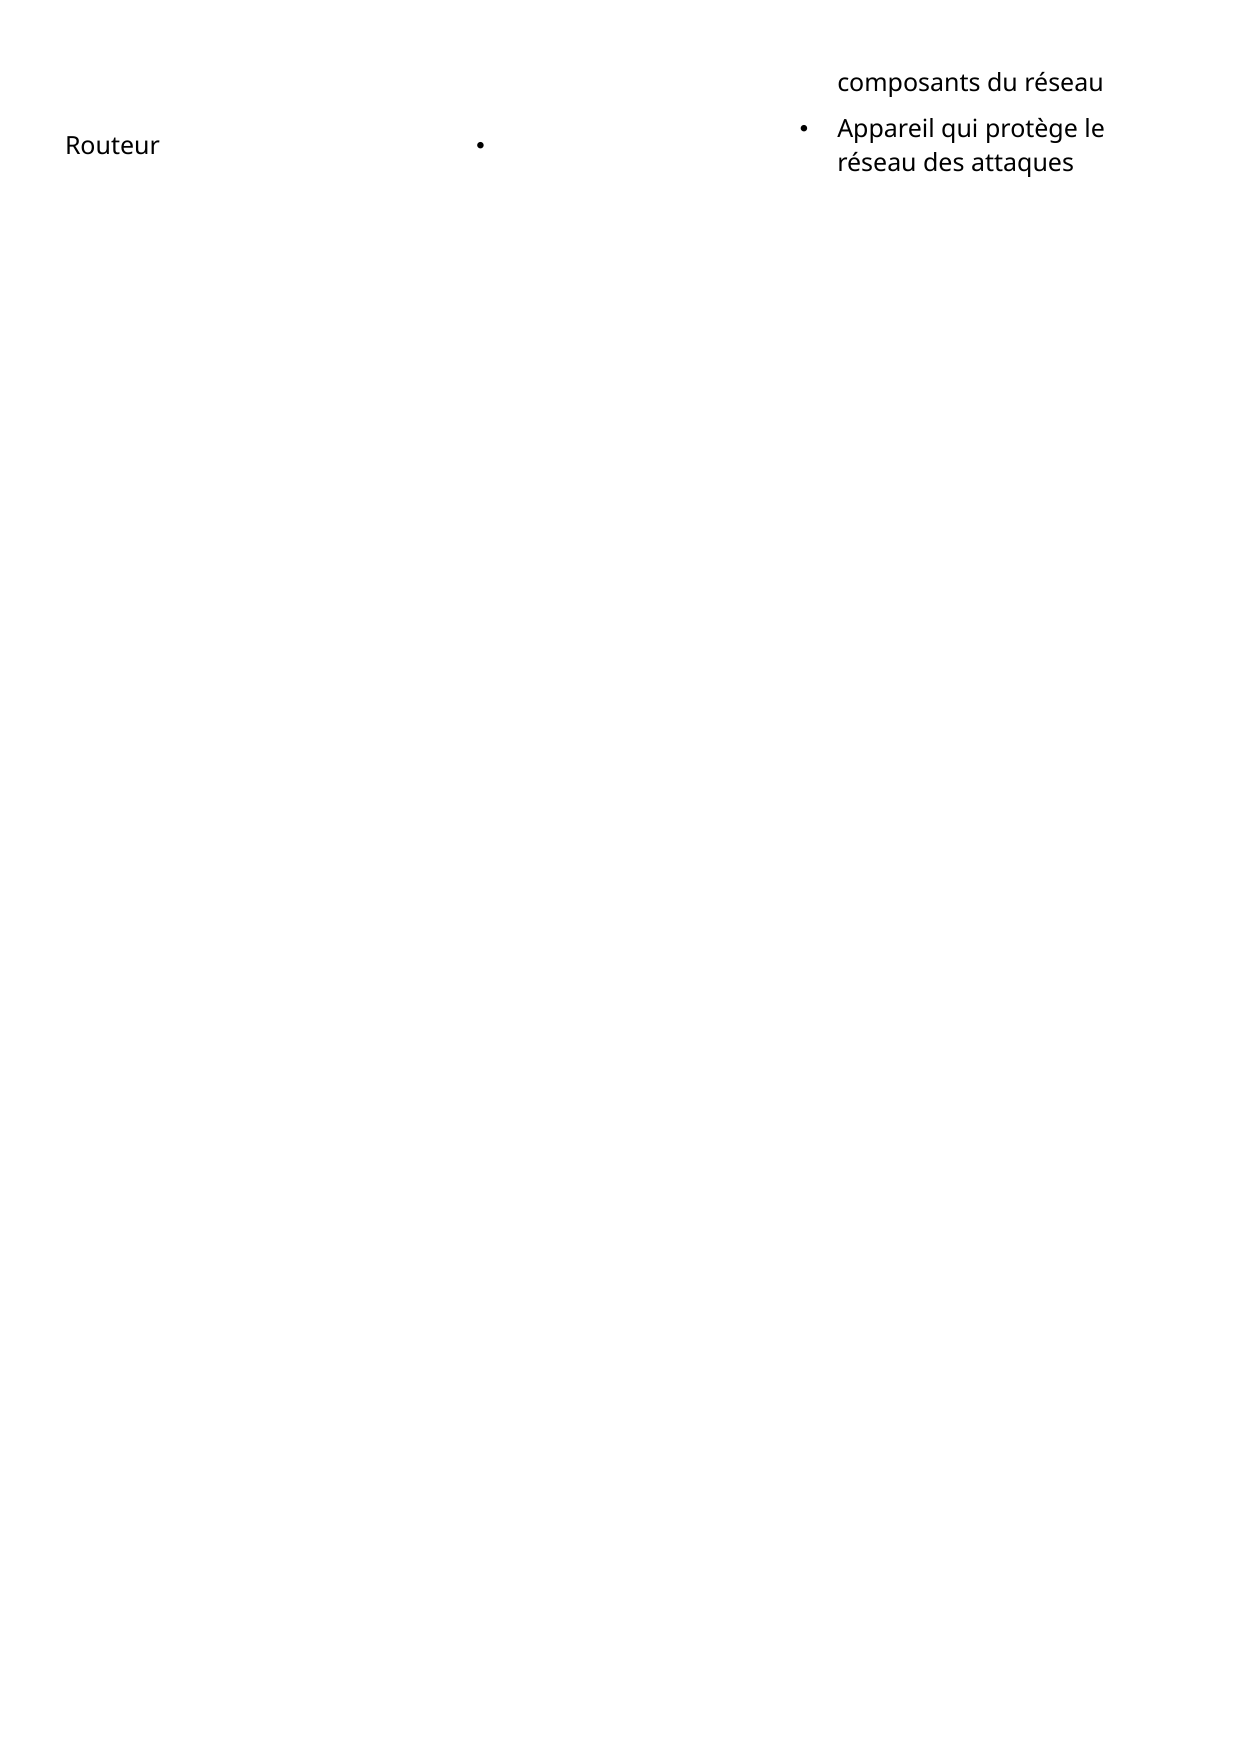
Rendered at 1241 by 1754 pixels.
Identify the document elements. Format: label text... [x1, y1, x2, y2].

table_cell Appareil qui protège le réseau des attaques [756, 105, 1181, 184]
table_cell composants du réseau [756, 59, 1181, 104]
table_cell [433, 59, 756, 104]
table_cell Routeur [59, 105, 433, 184]
table_cell [433, 105, 756, 184]
table_cell [59, 59, 433, 104]
